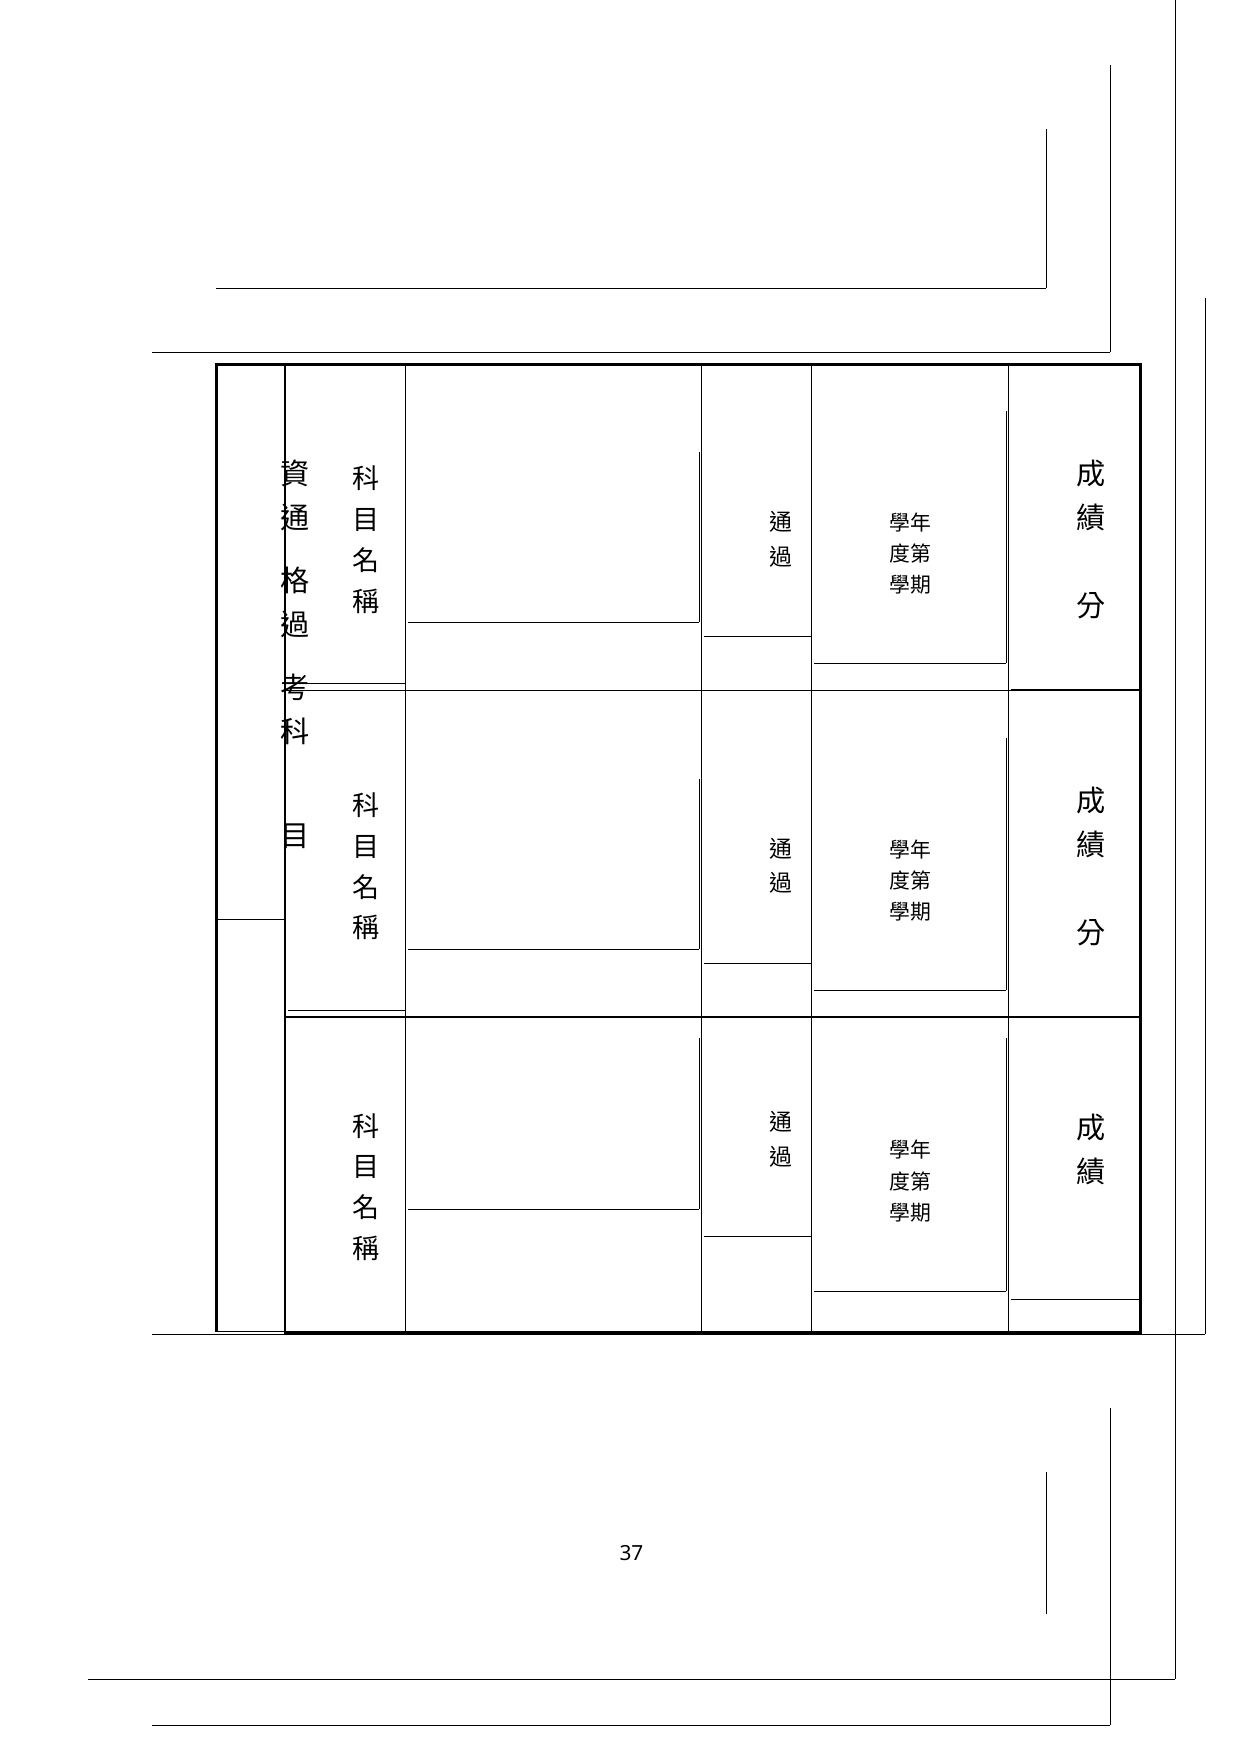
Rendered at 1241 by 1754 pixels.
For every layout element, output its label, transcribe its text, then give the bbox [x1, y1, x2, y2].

table_cell 成績 分 [1009, 366, 1139, 689]
table_cell 成績 [1009, 1018, 1139, 1331]
table_cell 成績 分 [1009, 691, 1139, 1016]
table_cell 科目名稱 [286, 366, 405, 683]
table_cell 資通 格過 考科 目 [218, 366, 284, 919]
table_cell 科目名稱 [288, 574, 298, 582]
table_cell 科目名稱 [286, 691, 405, 1016]
table_cell 科目名稱 [286, 1018, 405, 1331]
table_cell 學年度第 學期 [812, 366, 1008, 689]
table_cell [406, 1018, 701, 1331]
table_cell [406, 691, 701, 1016]
table_cell 通過 [702, 366, 811, 689]
table_cell 通過 [702, 691, 811, 1016]
table_cell 通過 [702, 1018, 811, 1331]
table_cell 科目名稱 [294, 684, 405, 689]
table_cell 學年度第 學期 [812, 1018, 1008, 1331]
table_cell 資通 格過 考科 目 [218, 920, 284, 1331]
table_cell [406, 366, 701, 689]
table_cell 學年度第 學期 [812, 691, 1008, 1016]
